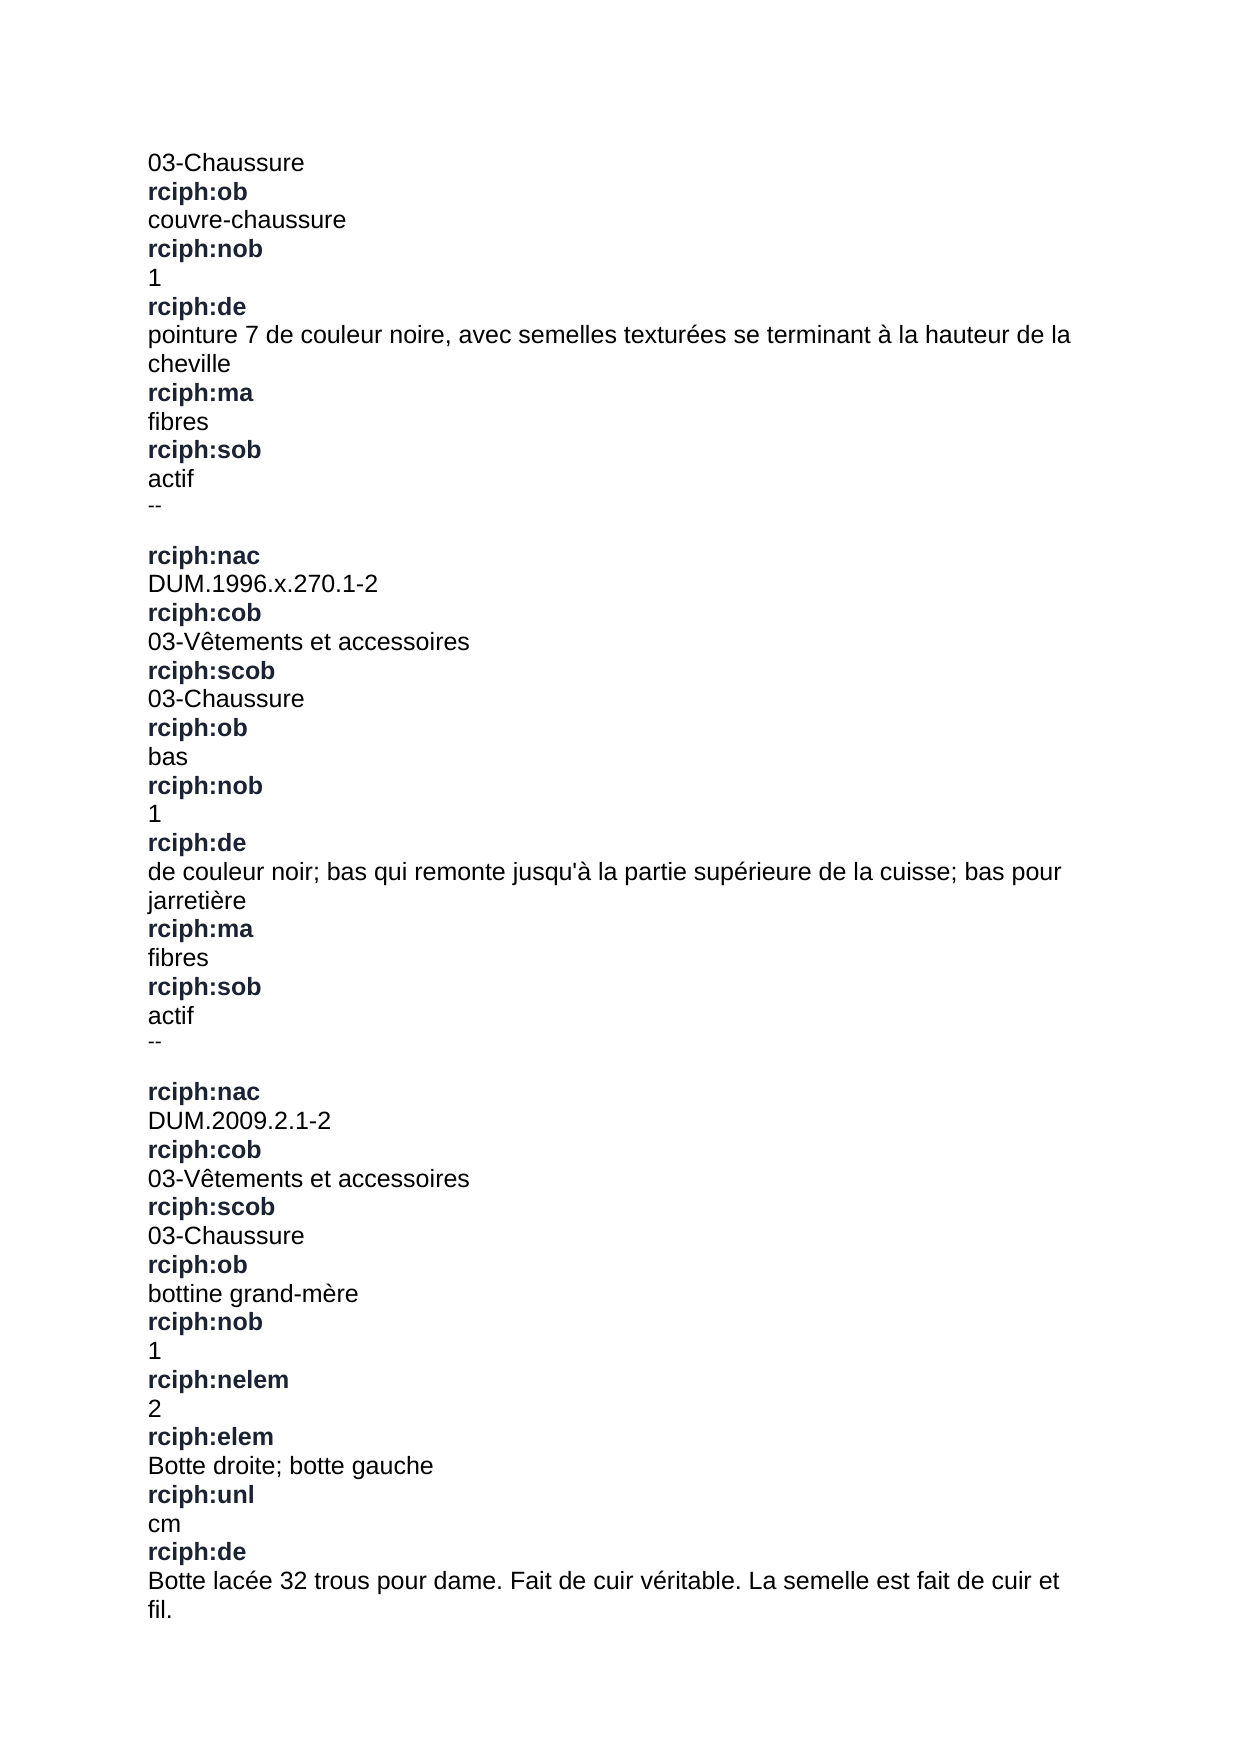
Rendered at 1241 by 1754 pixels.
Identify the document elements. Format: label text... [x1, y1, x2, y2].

text rciph:de [148, 828, 1092, 857]
text rciph:de [148, 291, 1092, 320]
text rciph:ob [148, 176, 1092, 205]
text actif [148, 1001, 1092, 1029]
text 03-Chaussure [148, 684, 1092, 713]
text rciph:scob [148, 656, 1092, 684]
text rciph:elem [148, 1422, 1092, 1451]
text rciph:de [148, 1537, 1092, 1566]
text DUM.2009.2.1-2 [148, 1106, 1092, 1135]
text -- [148, 493, 1092, 517]
text rciph:ob [148, 1250, 1092, 1278]
text couvre-chaussure [148, 205, 1092, 234]
text Botte droite; botte gauche [148, 1451, 1092, 1480]
text bas [148, 742, 1092, 771]
text 03-Vêtements et accessoires [148, 627, 1092, 656]
text fibres [148, 943, 1092, 972]
text -- [148, 1029, 1092, 1053]
text 1 [148, 1336, 1092, 1365]
text rciph:nob [148, 771, 1092, 799]
text fibres [148, 406, 1092, 435]
text rciph:ma [148, 378, 1092, 406]
text 1 [148, 799, 1092, 828]
text Botte lacée 32 trous pour dame. Fait de cuir véritable. La semelle est fait de cuir et fil. [148, 1566, 1092, 1623]
text actif [148, 464, 1092, 493]
text rciph:sob [148, 435, 1092, 464]
text 03-Chaussure [148, 148, 1092, 176]
text rciph:sob [148, 972, 1092, 1001]
text bottine grand-mère [148, 1278, 1092, 1307]
text 2 [148, 1393, 1092, 1422]
text 03-Chaussure [148, 1221, 1092, 1250]
text de couleur noir; bas qui remonte jusqu'à la partie supérieure de la cuisse; bas pour jarretière [148, 857, 1092, 914]
text cm [148, 1508, 1092, 1537]
text rciph:scob [148, 1192, 1092, 1221]
text rciph:nob [148, 1307, 1092, 1336]
text 03-Vêtements et accessoires [148, 1163, 1092, 1192]
text pointure 7 de couleur noire, avec semelles texturées se terminant à la hauteur de la cheville [148, 320, 1092, 378]
text 1 [148, 263, 1092, 291]
text rciph:nob [148, 234, 1092, 263]
text rciph:nac [148, 1077, 1092, 1106]
text rciph:ma [148, 914, 1092, 943]
text rciph:nelem [148, 1365, 1092, 1393]
text rciph:cob [148, 598, 1092, 627]
text rciph:ob [148, 713, 1092, 742]
text DUM.1996.x.270.1-2 [148, 569, 1092, 598]
text rciph:cob [148, 1135, 1092, 1163]
text rciph:nac [148, 541, 1092, 569]
text rciph:unl [148, 1480, 1092, 1508]
